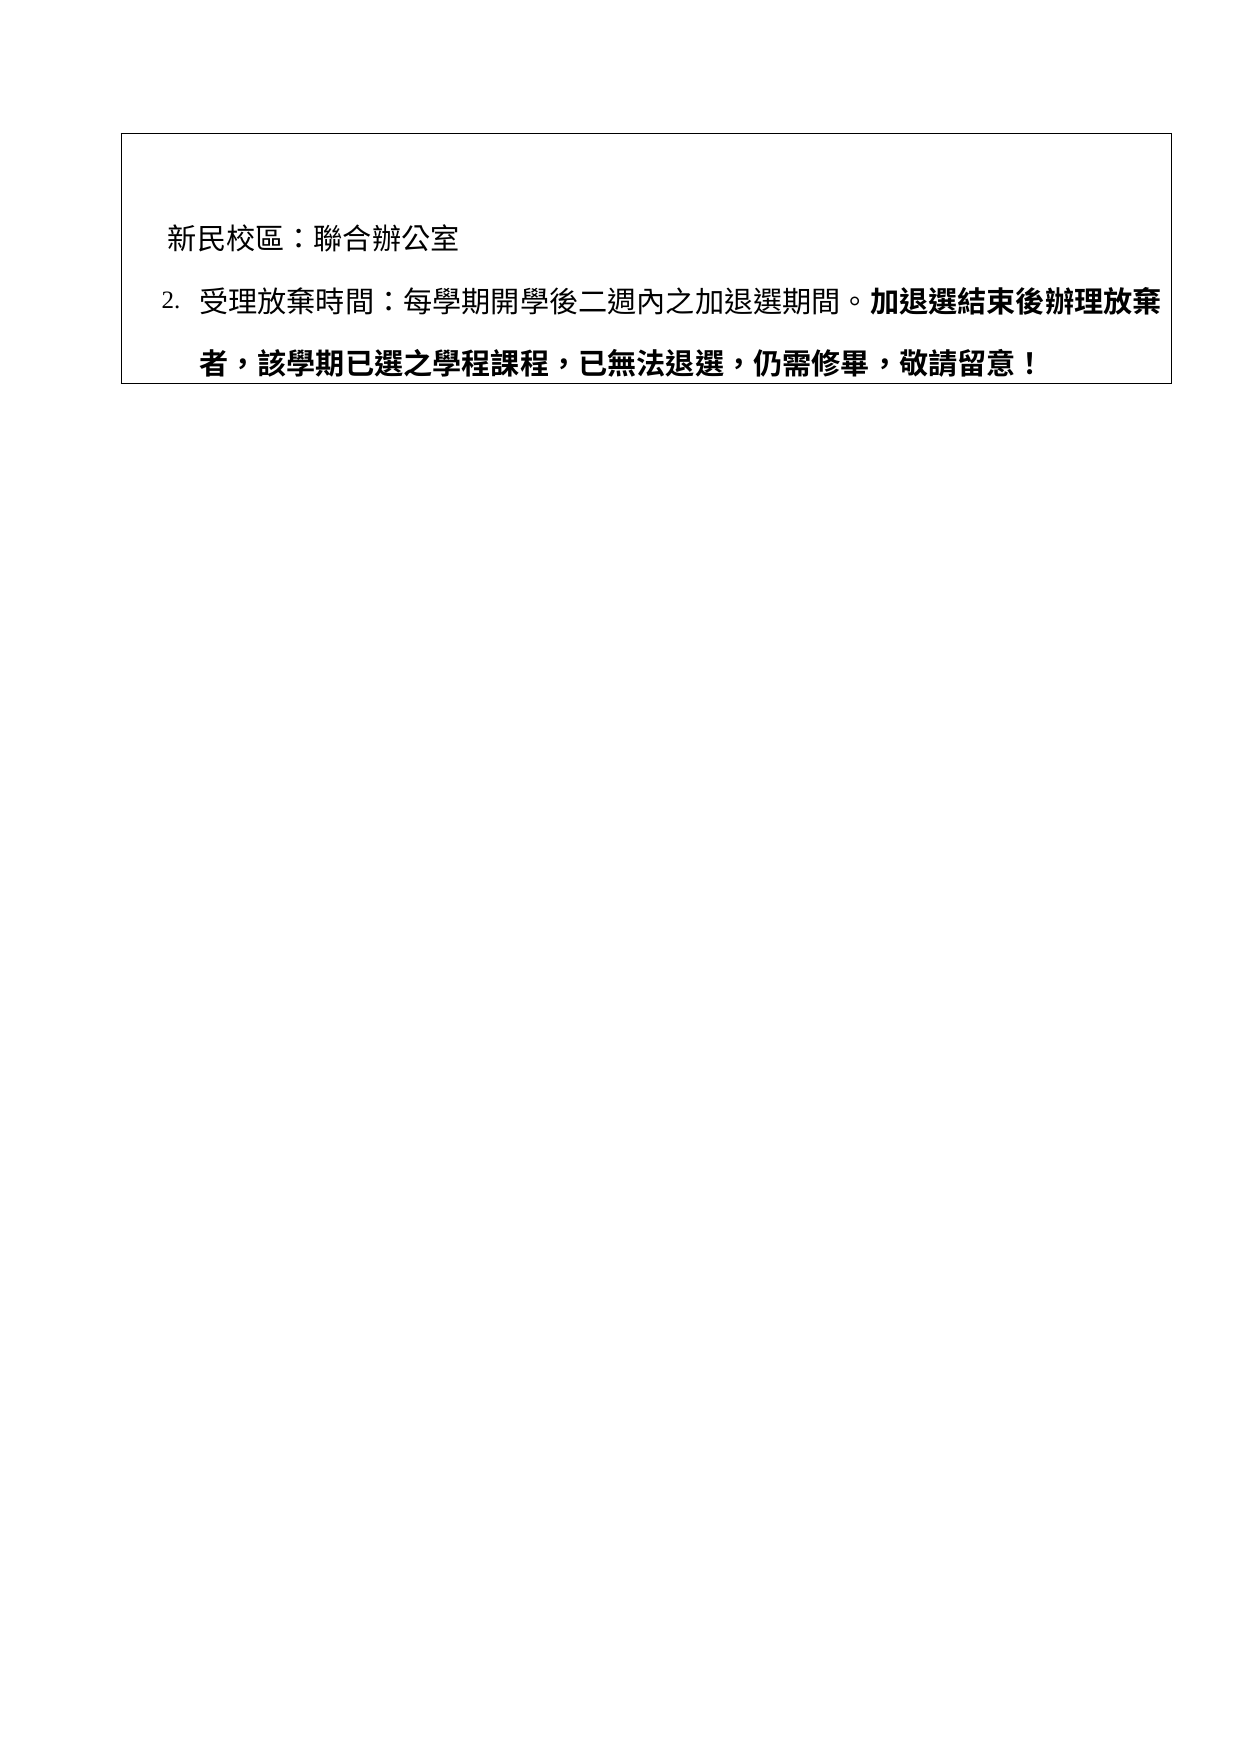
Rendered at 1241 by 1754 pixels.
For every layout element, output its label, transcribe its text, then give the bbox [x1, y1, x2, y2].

table_cell 備註： 放棄修讀學分學程學生，應填具本申請書，經學生所屬學系主任、學程設置單位主管同意簽章後，送以下教務處各校區辦公室登記： 蘭潭校區：註冊組 民雄校區：民雄教務組 新民校區：聯合辦公室 受理放棄時間：每學期開學後二週內之加退選期間。加退選結束後辦理放棄者，該學期已選之學程課程，已無法退選，仍需修畢，敬請留意！ [122, 134, 1171, 383]
